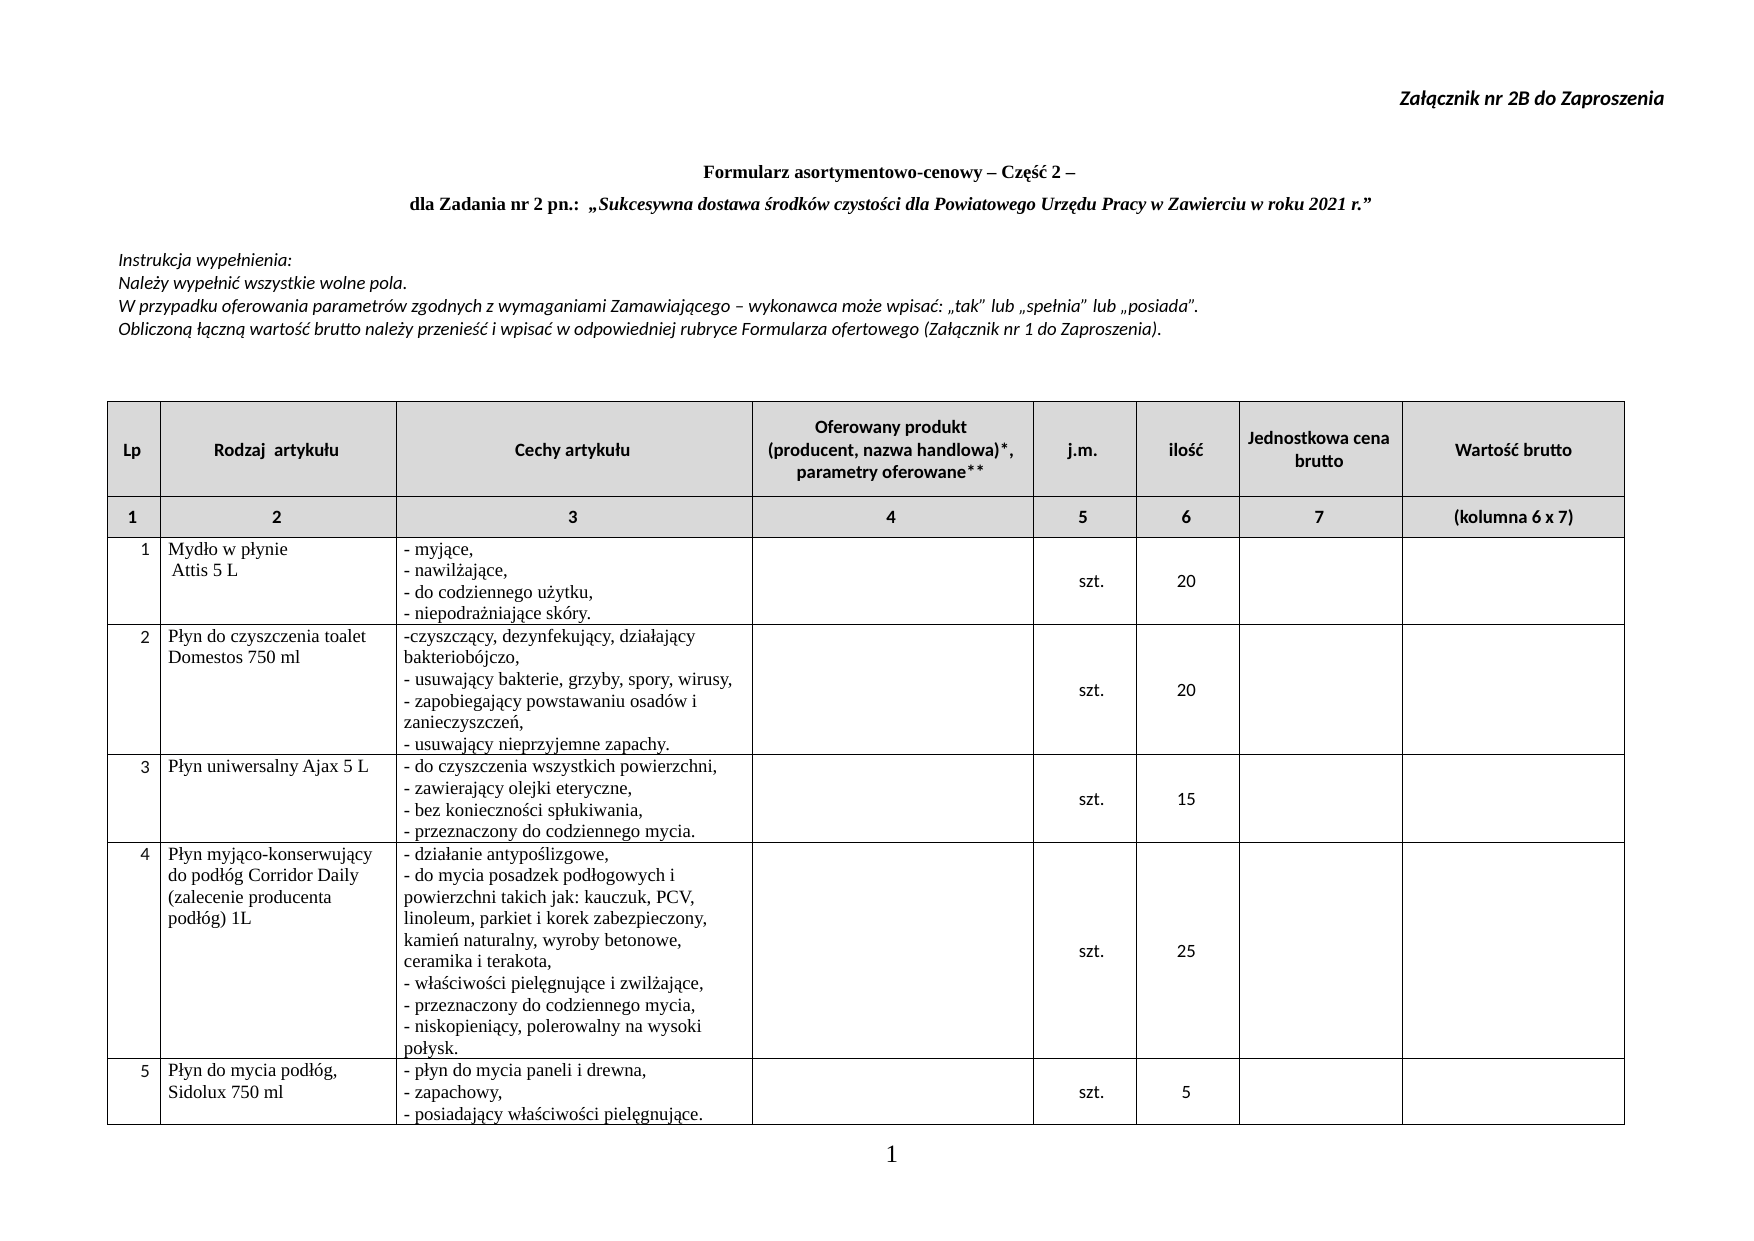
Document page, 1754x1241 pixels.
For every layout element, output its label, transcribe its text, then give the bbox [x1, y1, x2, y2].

table_cell [753, 1059, 1033, 1124]
table_cell szt. [1034, 538, 1136, 624]
text Formularz asortymentowo-cenowy – Część 2 – dla Zadania nr 2 pn.: „Sukcesywna dostawa środków czystości dla Powiatowego Urzędu Pracy w Zawierciu w roku 2021 r.” [118, 161, 1665, 215]
table_cell szt. [1034, 625, 1136, 754]
table_cell szt. [1034, 1059, 1136, 1124]
text W przypadku oferowania parametrów zgodnych z wymaganiami Zamawiającego – wykonawca może wpisać: „tak” lub „spełnia” lub „posiada”. [118, 294, 1665, 317]
table_cell -czyszczący, dezynfekujący, działający bakteriobójczo, - usuwający bakterie, grzyby, spory, wirusy, - zapobiegający powstawaniu osadów i zanieczyszczeń, - usuwający nieprzyjemne zapachy. [397, 625, 752, 754]
table_cell [1403, 538, 1624, 624]
table_cell 5 [108, 1059, 160, 1124]
table_cell szt. [1034, 843, 1136, 1058]
text Należy wypełnić wszystkie wolne pola. [118, 271, 1665, 294]
table_cell 2 [161, 497, 396, 537]
table_header Wartość brutto [1403, 402, 1624, 496]
table_cell Płyn do mycia podłóg, Sidolux 750 ml [161, 1059, 396, 1124]
table_cell - myjące, - nawilżające, - do codziennego użytku, - niepodrażniające skóry. [397, 538, 752, 624]
table_header Cechy artykułu [397, 402, 752, 496]
table_cell [1403, 625, 1624, 754]
table_header Jednostkowa cena brutto [1240, 402, 1402, 496]
table_cell 5 [1034, 497, 1136, 537]
table_header j.m. [1034, 402, 1136, 496]
table_cell 20 [1137, 538, 1239, 624]
table_header Rodzaj artykułu [161, 402, 396, 496]
table_cell [1403, 1059, 1624, 1124]
table_cell [1240, 538, 1402, 624]
table_cell Płyn uniwersalny Ajax 5 L [161, 755, 396, 842]
table_cell [1240, 755, 1402, 842]
table_cell 4 [108, 843, 160, 1058]
text Instrukcja wypełnienia: [118, 248, 1665, 271]
table_cell - płyn do mycia paneli i drewna, - zapachowy, - posiadający właściwości pielęgnujące. [397, 1059, 752, 1124]
table_cell szt. [1034, 755, 1136, 842]
table_cell [1240, 1059, 1402, 1124]
text Załącznik nr 2B do Zaproszenia [1399, 85, 1753, 110]
table_cell Płyn do czyszczenia toalet Domestos 750 ml [161, 625, 396, 754]
table_cell 3 [397, 497, 752, 537]
table_cell 2 [108, 625, 160, 754]
text Obliczoną łączną wartość brutto należy przenieść i wpisać w odpowiedniej rubryce Formularza ofertowego (Załącznik nr 1 do Zaproszenia). [118, 317, 1665, 340]
table_cell [1240, 625, 1402, 754]
table_cell 25 [1137, 843, 1239, 1058]
table_cell [753, 843, 1033, 1058]
table_cell 1 [108, 497, 160, 537]
table_cell Płyn myjąco-konserwujący do podłóg Corridor Daily (zalecenie producenta podłóg) 1L [161, 843, 396, 1058]
table_cell - do czyszczenia wszystkich powierzchni, - zawierający olejki eteryczne, - bez konieczności spłukiwania, - przeznaczony do codziennego mycia. [397, 755, 752, 842]
table_cell 1 [108, 538, 160, 624]
table_cell [753, 625, 1033, 754]
table_cell Mydło w płynie Attis 5 L [161, 538, 396, 624]
table_cell 7 [1240, 497, 1402, 537]
table_header Oferowany produkt (producent, nazwa handlowa)*, parametry oferowane** [753, 402, 1033, 496]
table_cell [1240, 843, 1402, 1058]
table_cell 20 [1137, 625, 1239, 754]
table_cell [1403, 843, 1624, 1058]
table_cell [753, 755, 1033, 842]
table_header Lp [108, 402, 160, 496]
table_cell - działanie antypoślizgowe, - do mycia posadzek podłogowych i powierzchni takich jak: kauczuk, PCV, linoleum, parkiet i korek zabezpieczony, kamień naturalny, wyroby betonowe, ceramika i terakota, - właściwości pielęgnujące i zwilżające, - przeznaczony do codziennego mycia, - niskopieniący, polerowalny na wysoki połysk. [397, 843, 752, 1058]
table_cell 15 [1137, 755, 1239, 842]
table_cell 5 [1137, 1059, 1239, 1124]
table_header ilość [1137, 402, 1239, 496]
table_cell 3 [108, 755, 160, 842]
table_cell (kolumna 6 x 7) [1403, 497, 1624, 537]
table_cell 4 [753, 497, 1033, 537]
table_cell [1403, 755, 1624, 842]
table_cell [753, 538, 1033, 624]
table_cell 6 [1137, 497, 1239, 537]
